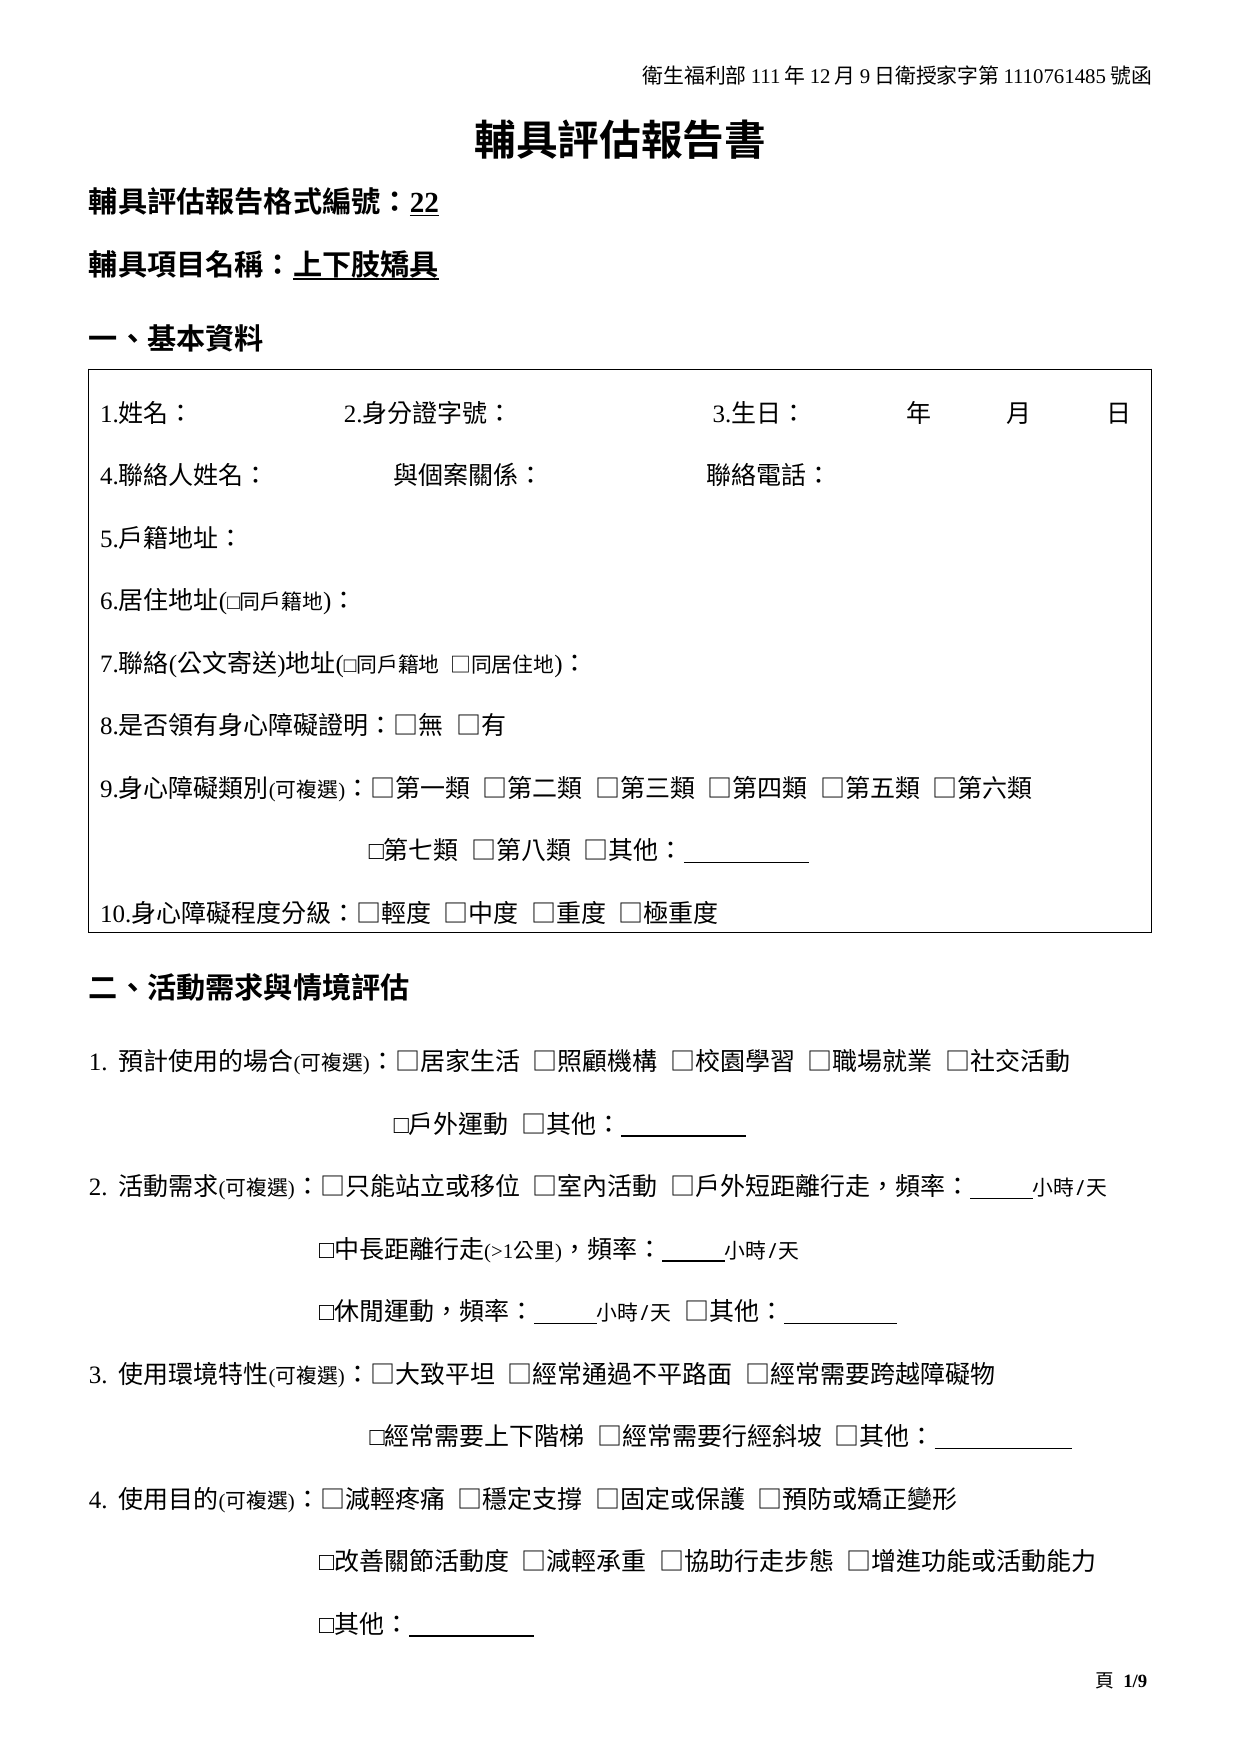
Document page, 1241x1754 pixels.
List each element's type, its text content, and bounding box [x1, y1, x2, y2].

list 使用目的(可複選)：□減輕疼痛 □穩定支撐 □固定或保護 □預防或矯正變形 [89, 1456, 1152, 1518]
text 輔具項目名稱：上下肢矯具 [89, 221, 1152, 283]
table_header 1.姓名： 2.身分證字號： 3.生日： 年 月 日 4.聯絡人姓名： 與個案關係： 聯絡電話： 5.戶籍地址： 6.居住地址(□同戶籍地)： 7.聯絡(公文寄送)地址(□同戶籍地 □同居住地)： 8.是否領有身心障礙證明：□無 □有 9.身心障礙類別(可複選)：□第一類 □第二類 □第三類 □第四類 □第五類 □第六類 □第七類 □第八類 □其他： 10.身心障礙程度分級：□輕度 □中度 □重度 □極重度 [89, 370, 1151, 932]
text 一、基本資料 [89, 295, 1152, 357]
list 預計使用的場合(可複選)：□居家生活 □照顧機構 □校園學習 □職場就業 □社交活動 [89, 1018, 1152, 1081]
text □其他： [319, 1581, 1152, 1643]
text 二、活動需求與情境評估 [89, 944, 1152, 1007]
text □經常需要上下階梯 □經常需要行經斜坡 □其他： [369, 1393, 1152, 1456]
text □中長距離行走(>1公里)，頻率： 小時/天 [319, 1206, 1152, 1268]
list 活動需求(可複選)：□只能站立或移位 □室內活動 □戶外短距離行走，頻率： 小時/天 [89, 1143, 1152, 1206]
text □休閒運動，頻率： 小時/天 □其他： [319, 1268, 1152, 1331]
list 使用環境特性(可複選)：□大致平坦 □經常通過不平路面 □經常需要跨越障礙物 [89, 1331, 1181, 1393]
text 輔具評估報告書 [89, 96, 1152, 158]
text □改善關節活動度 □減輕承重 □協助行走步態 □增進功能或活動能力 [319, 1518, 1152, 1581]
text □戶外運動 □其他： [394, 1081, 1152, 1143]
text 輔具評估報告格式編號：22 [89, 158, 1152, 221]
